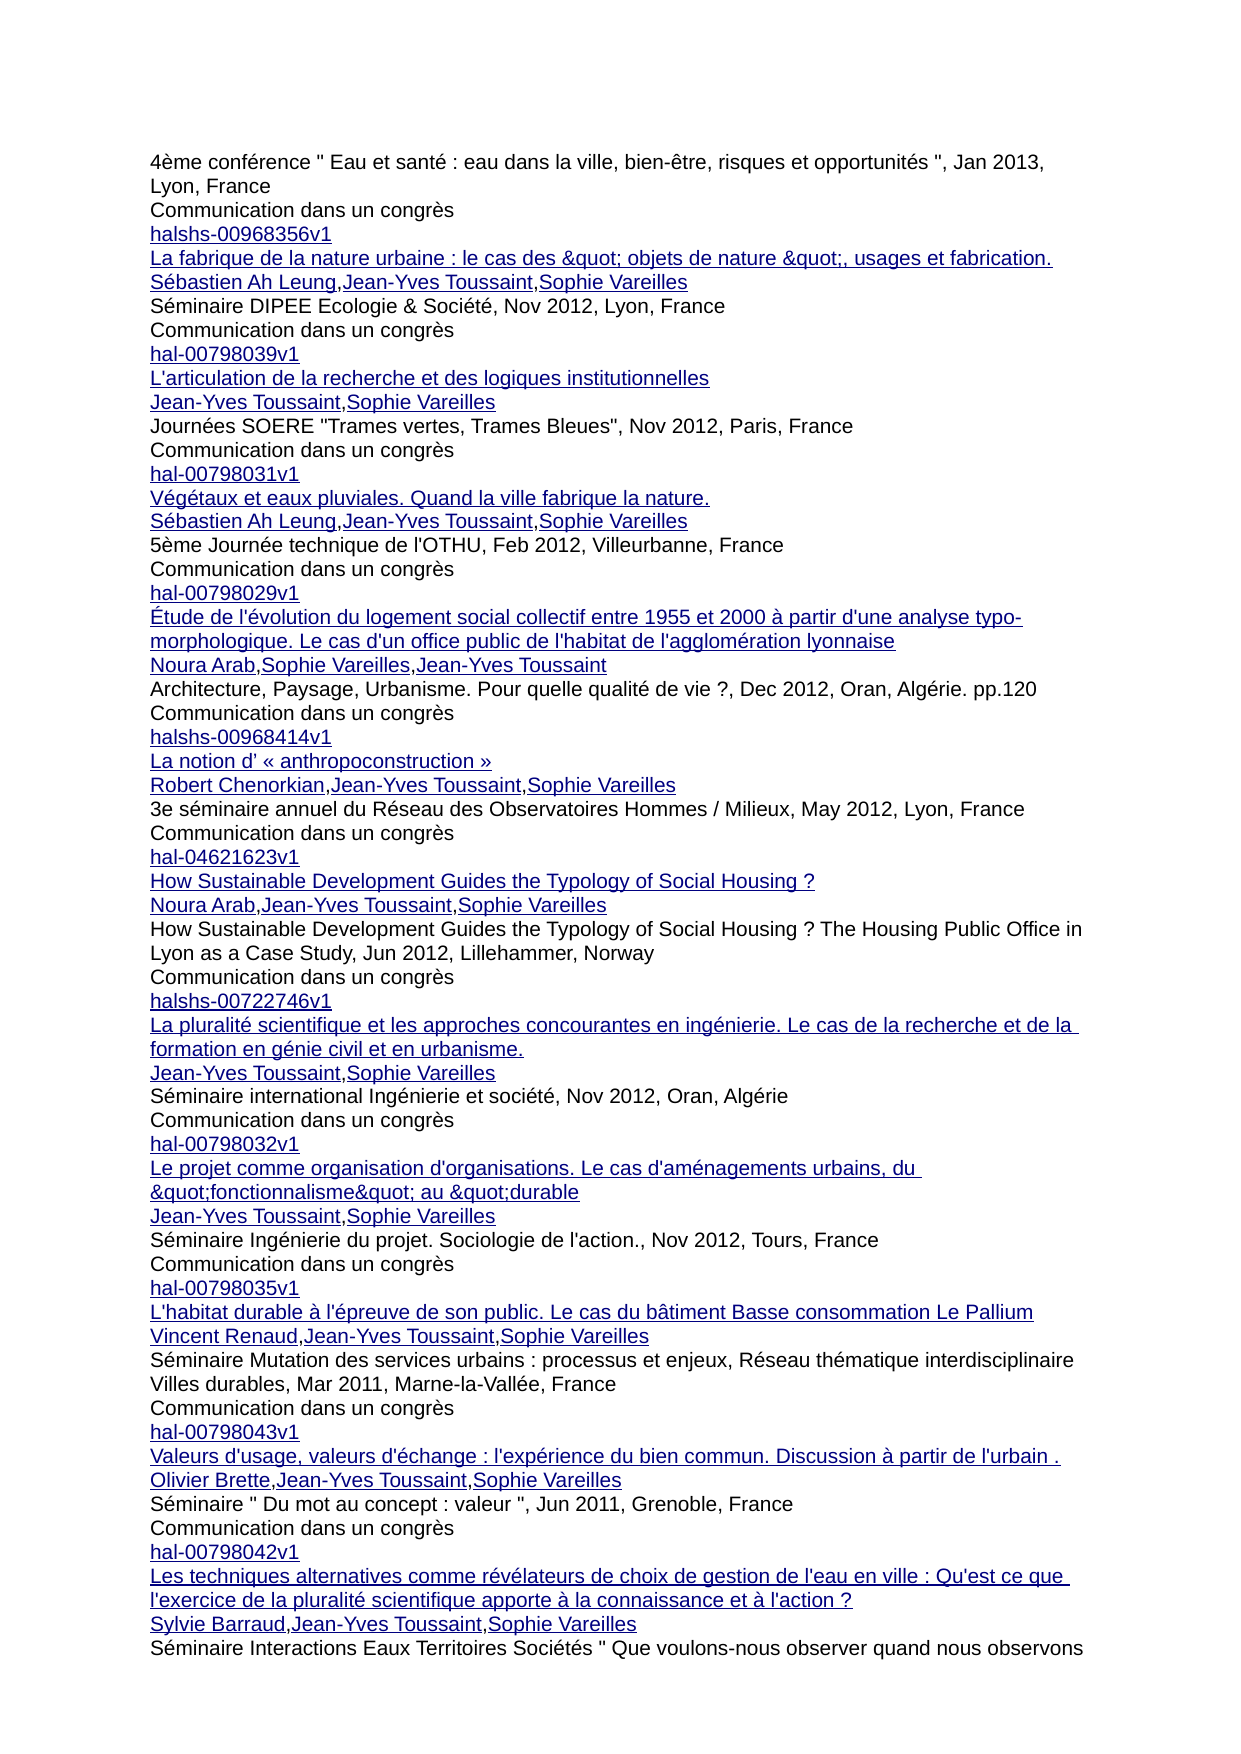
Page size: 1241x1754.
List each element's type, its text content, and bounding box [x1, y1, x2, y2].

table_cell La fabrique de la nature urbaine : le cas des &quot; objets de nature &quot;, usages et fabrication. Sébastien Ah Leung,Jean-Yves Toussaint,Sophie Vareilles Séminaire DIPEE Ecologie & Société, Nov 2012, Lyon, France Communication dans un congrès hal-00798039v1 [150, 246, 1090, 366]
table_cell 4ème conférence " Eau et santé : eau dans la ville, bien-être, risques et opportunités ", Jan 2013, Lyon, France Communication dans un congrès halshs-00968356v1 [150, 150, 1090, 246]
table_cell Le projet comme organisation d'organisations. Le cas d'aménagements urbains, du &quot;fonctionnalisme&quot; au &quot;durable Jean-Yves Toussaint,Sophie Vareilles Séminaire Ingénierie du projet. Sociologie de l'action., Nov 2012, Tours, France Communication dans un congrès hal-00798035v1 [150, 1156, 1090, 1300]
table_cell How Sustainable Development Guides the Typology of Social Housing ? Noura Arab,Jean-Yves Toussaint,Sophie Vareilles How Sustainable Development Guides the Typology of Social Housing ? The Housing Public Office in Lyon as a Case Study, Jun 2012, Lillehammer, Norway Communication dans un congrès halshs-00722746v1 [150, 869, 1090, 1012]
table_cell L'habitat durable à l'épreuve de son public. Le cas du bâtiment Basse consommation Le Pallium Vincent Renaud,Jean-Yves Toussaint,Sophie Vareilles Séminaire Mutation des services urbains : processus et enjeux, Réseau thématique interdisciplinaire Villes durables, Mar 2011, Marne-la-Vallée, France Communication dans un congrès hal-00798043v1 [150, 1300, 1090, 1444]
table_cell La notion d’ « anthropoconstruction » Robert Chenorkian,Jean-Yves Toussaint,Sophie Vareilles 3e séminaire annuel du Réseau des Observatoires Hommes / Milieux, May 2012, Lyon, France Communication dans un congrès hal-04621623v1 [150, 749, 1090, 869]
table_cell Végétaux et eaux pluviales. Quand la ville fabrique la nature. Sébastien Ah Leung,Jean-Yves Toussaint,Sophie Vareilles 5ème Journée technique de l'OTHU, Feb 2012, Villeurbanne, France Communication dans un congrès hal-00798029v1 [150, 485, 1090, 605]
table_cell Étude de l'évolution du logement social collectif entre 1955 et 2000 à partir d'une analyse typo-morphologique. Le cas d'un office public de l'habitat de l'agglomération lyonnaise Noura Arab,Sophie Vareilles,Jean-Yves Toussaint Architecture, Paysage, Urbanisme. Pour quelle qualité de vie ?, Dec 2012, Oran, Algérie. pp.120 Communication dans un congrès halshs-00968414v1 [150, 605, 1090, 749]
table_cell Valeurs d'usage, valeurs d'échange : l'expérience du bien commun. Discussion à partir de l'urbain . Olivier Brette,Jean-Yves Toussaint,Sophie Vareilles Séminaire " Du mot au concept : valeur ", Jun 2011, Grenoble, France Communication dans un congrès hal-00798042v1 [150, 1444, 1090, 1563]
table_cell La pluralité scientifique et les approches concourantes en ingénierie. Le cas de la recherche et de la formation en génie civil et en urbanisme. Jean-Yves Toussaint,Sophie Vareilles Séminaire international Ingénierie et société, Nov 2012, Oran, Algérie Communication dans un congrès hal-00798032v1 [150, 1013, 1090, 1156]
table_cell L'articulation de la recherche et des logiques institutionnelles Jean-Yves Toussaint,Sophie Vareilles Journées SOERE "Trames vertes, Trames Bleues", Nov 2012, Paris, France Communication dans un congrès hal-00798031v1 [150, 366, 1090, 485]
table_cell Les techniques alternatives comme révélateurs de choix de gestion de l'eau en ville : Qu'est ce que l'exercice de la pluralité scientifique apporte à la connaissance et à l'action ? Sylvie Barraud,Jean-Yves Toussaint,Sophie Vareilles Séminaire Interactions Eaux Territoires Sociétés " Que voulons-nous observer quand nous observons [150, 1564, 1090, 1659]
